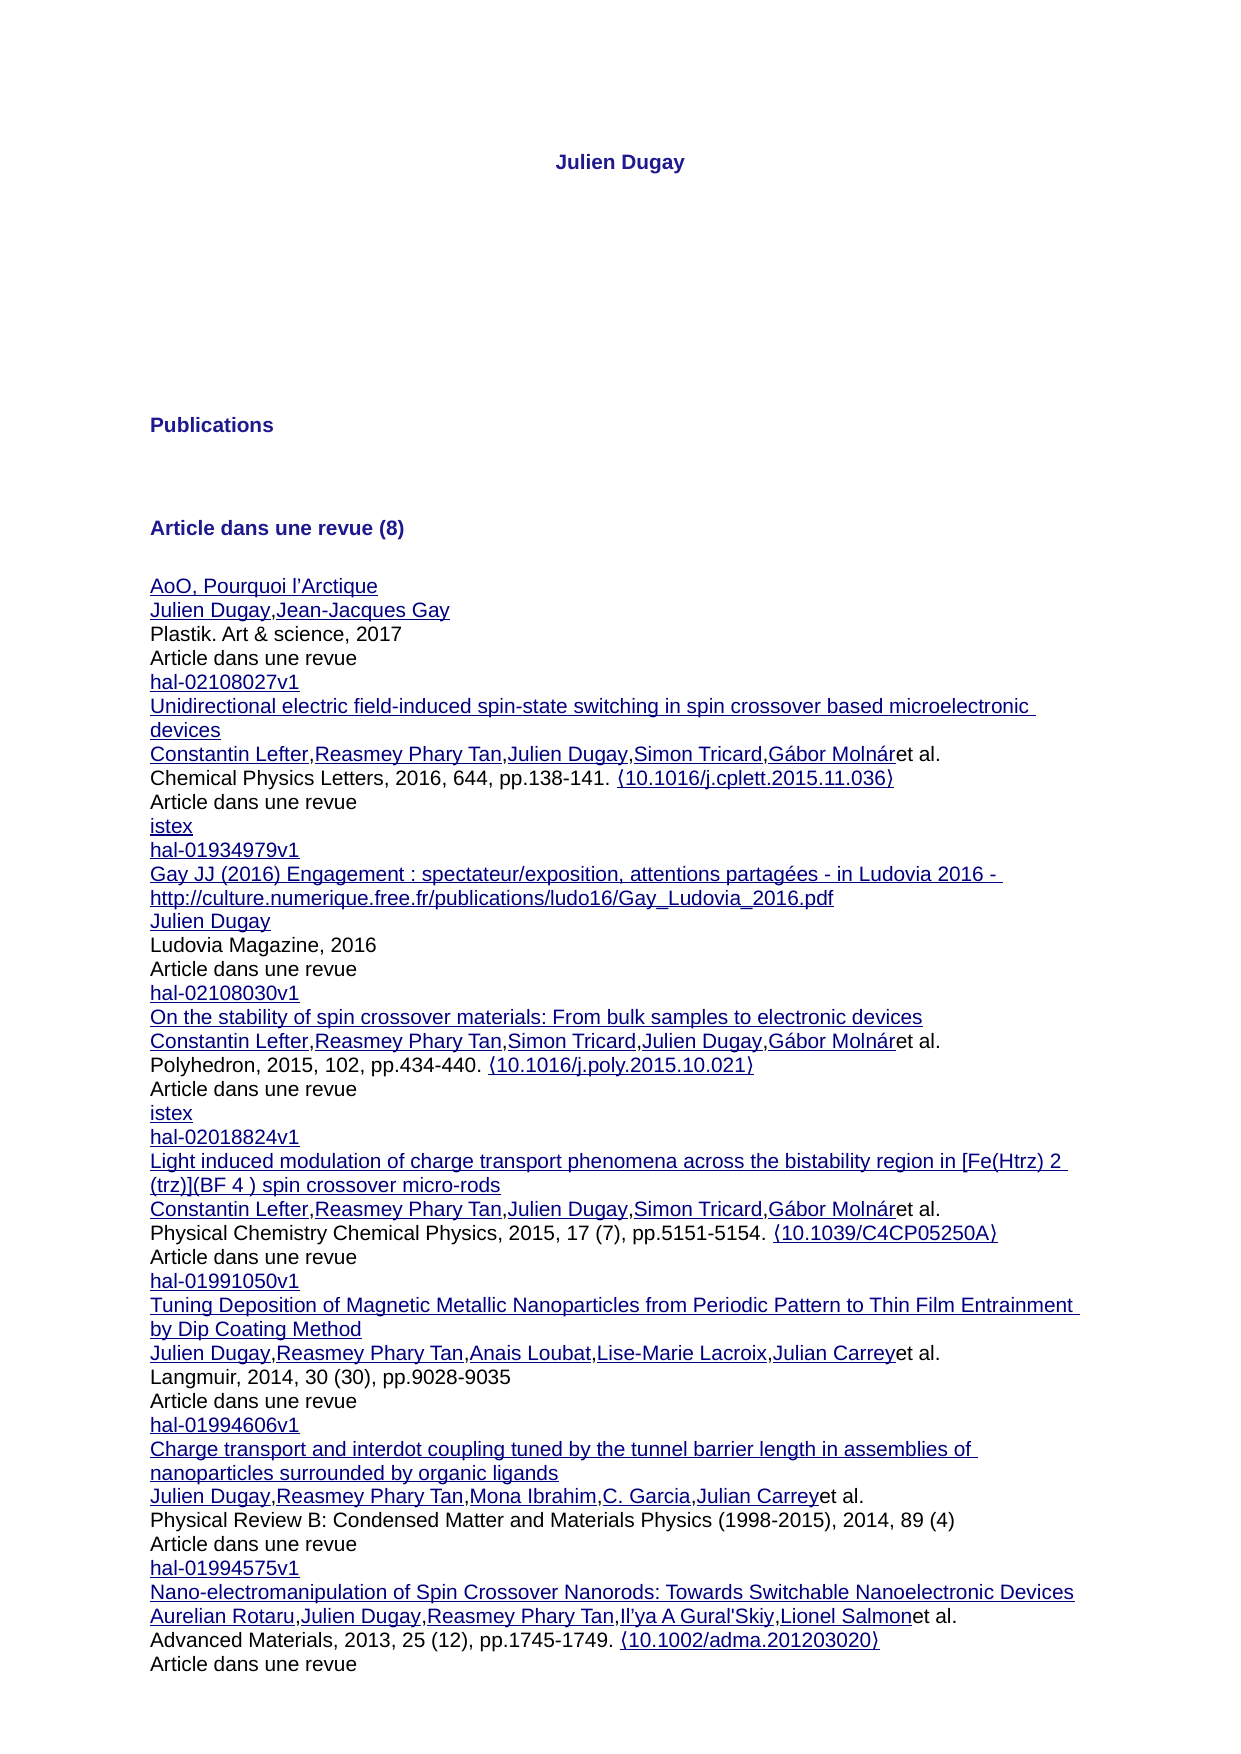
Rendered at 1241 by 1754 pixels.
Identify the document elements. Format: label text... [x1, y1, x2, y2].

table_cell Light induced modulation of charge transport phenomena across the bistability region in [Fe(Htrz) 2 (trz)](BF 4 ) spin crossover micro-rods Constantin Lefter,Reasmey Phary Tan,Julien Dugay,Simon Tricard,Gábor Molnáret al. Physical Chemistry Chemical Physics, 2015, 17 (7), pp.5151-5154. ⟨10.1039/C4CP05250A⟩ Article dans une revue hal-01991050v1 [150, 1149, 1090, 1293]
table_cell Tuning Deposition of Magnetic Metallic Nanoparticles from Periodic Pattern to Thin Film Entrainment by Dip Coating Method Julien Dugay,Reasmey Phary Tan,Anais Loubat,Lise-Marie Lacroix,Julian Carreyet al. Langmuir, 2014, 30 (30), pp.9028-9035 Article dans une revue hal-01994606v1 [150, 1293, 1090, 1436]
table_header AoO, Pourquoi l’Arctique Julien Dugay,Jean-Jacques Gay Plastik. Art & science, 2017 Article dans une revue hal-02108027v1 [150, 574, 1090, 694]
subtitle Publications [150, 412, 1090, 436]
subtitle Article dans une revue (8) [150, 516, 1090, 539]
table_cell Unidirectional electric field-induced spin-state switching in spin crossover based microelectronic devices Constantin Lefter,Reasmey Phary Tan,Julien Dugay,Simon Tricard,Gábor Molnáret al. Chemical Physics Letters, 2016, 644, pp.138-141. ⟨10.1016/j.cplett.2015.11.036⟩ Article dans une revue istex hal-01934979v1 [150, 694, 1090, 861]
table_cell Nano-electromanipulation of Spin Crossover Nanorods: Towards Switchable Nanoelectronic Devices Aurelian Rotaru,Julien Dugay,Reasmey Phary Tan,Il’ya A Gural'Skiy,Lionel Salmonet al. Advanced Materials, 2013, 25 (12), pp.1745-1749. ⟨10.1002/adma.201203020⟩ Article dans une revue [150, 1580, 1090, 1676]
table_cell Charge transport and interdot coupling tuned by the tunnel barrier length in assemblies of nanoparticles surrounded by organic ligands Julien Dugay,Reasmey Phary Tan,Mona Ibrahim,C. Garcia,Julian Carreyet al. Physical Review B: Condensed Matter and Materials Physics (1998-2015), 2014, 89 (4) Article dans une revue hal-01994575v1 [150, 1436, 1090, 1580]
table_cell Gay JJ (2016) Engagement : spectateur/exposition, attentions partagées - in Ludovia 2016 - http://culture.numerique.free.fr/publications/ludo16/Gay_Ludovia_2016.pdf Julien Dugay Ludovia Magazine, 2016 Article dans une revue hal-02108030v1 [150, 861, 1090, 1005]
subtitle Julien Dugay [150, 150, 1090, 174]
table_cell On the stability of spin crossover materials: From bulk samples to electronic devices Constantin Lefter,Reasmey Phary Tan,Simon Tricard,Julien Dugay,Gábor Molnáret al. Polyhedron, 2015, 102, pp.434-440. ⟨10.1016/j.poly.2015.10.021⟩ Article dans une revue istex hal-02018824v1 [150, 1005, 1090, 1149]
